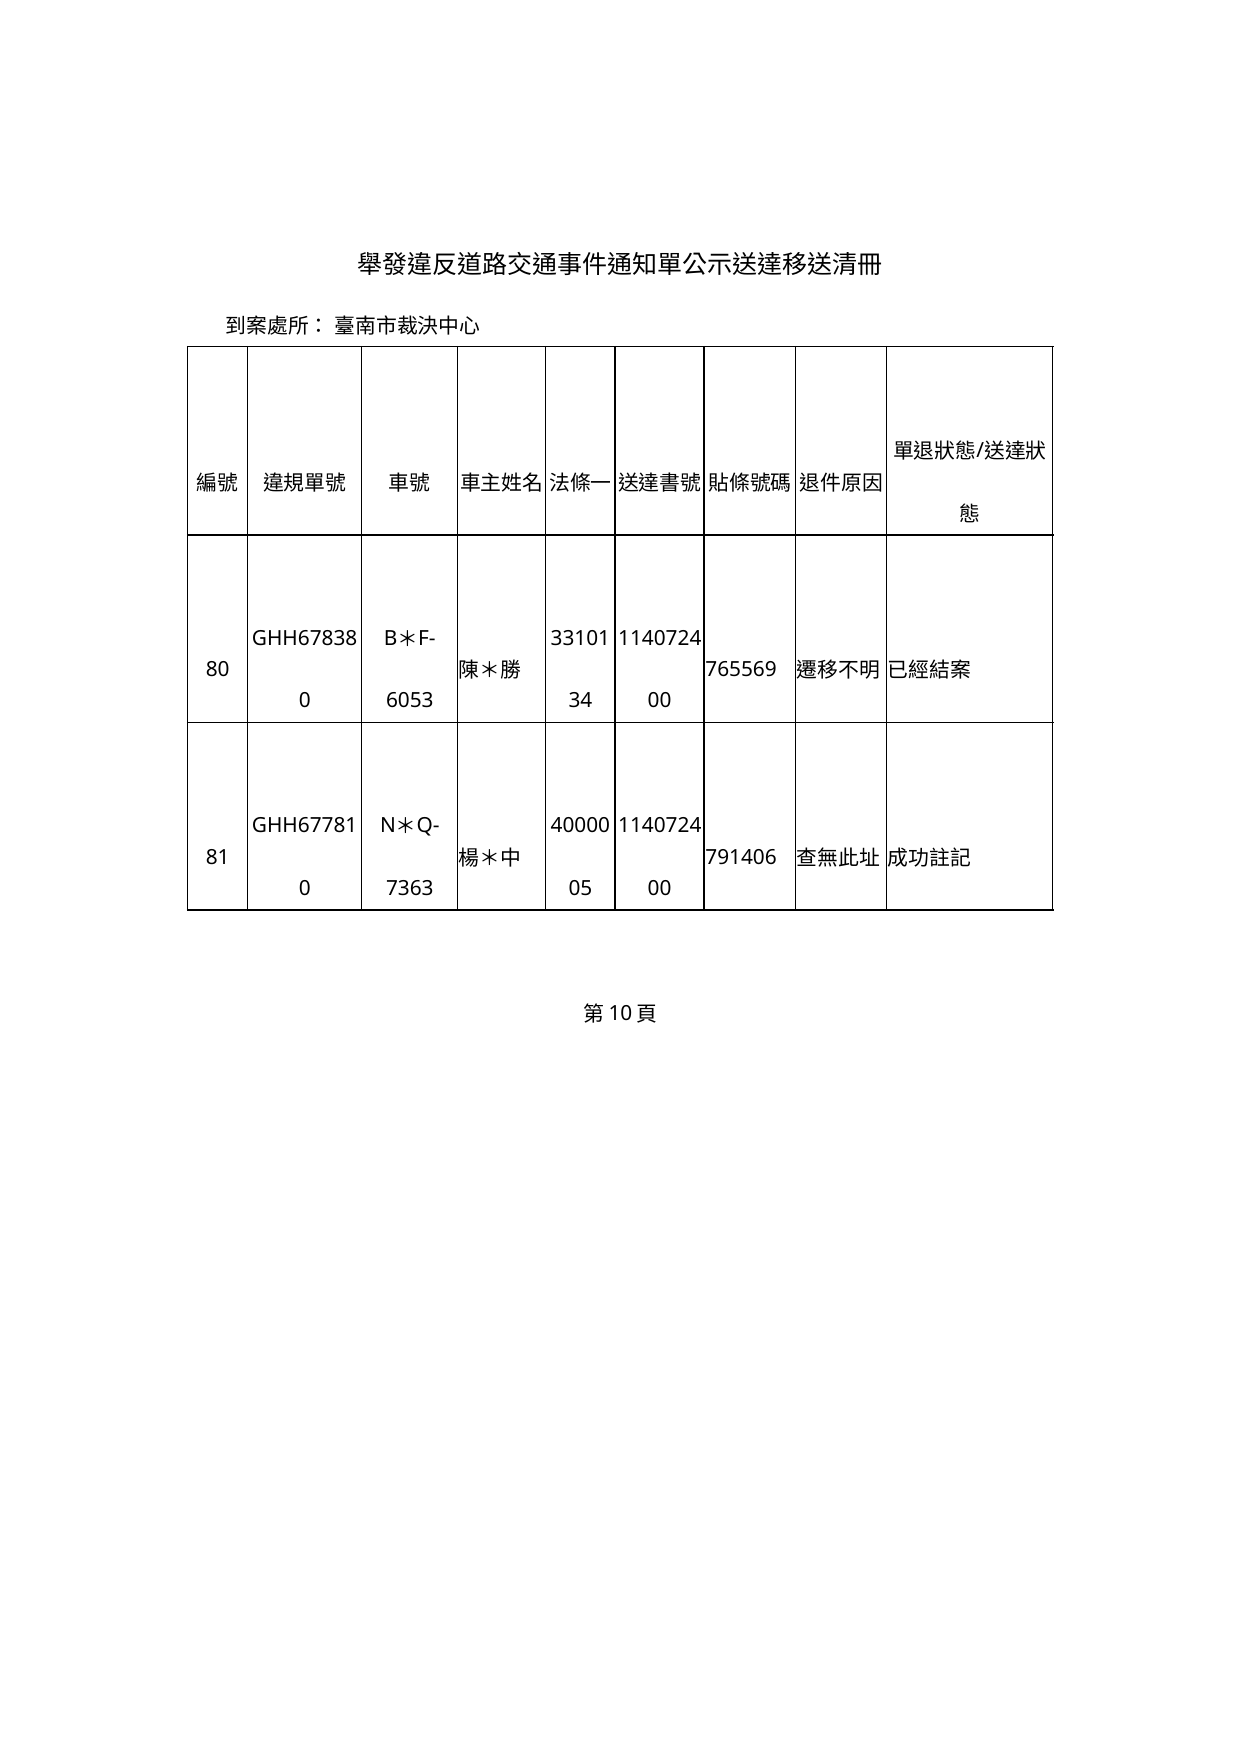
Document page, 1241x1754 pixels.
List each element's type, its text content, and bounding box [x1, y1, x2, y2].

text 舉發違反道路交通事件通知單公示送達移送清冊 [187, 221, 1053, 283]
table_cell 114072400 [616, 723, 703, 909]
table_cell 遷移不明 [796, 536, 886, 722]
table_header 車號 [362, 347, 457, 534]
table_cell 765569 [705, 536, 795, 722]
table_cell 成功註記 [887, 723, 1052, 909]
table_cell N＊Q-7363 [362, 723, 457, 909]
table_header 編號 [188, 347, 247, 534]
text 到案處所： 臺南市裁決中心 [187, 283, 1053, 346]
table_cell GHH677810 [248, 723, 361, 909]
table_cell GHH678380 [248, 536, 361, 722]
table_header 車主姓名 [458, 347, 545, 534]
text 第10頁 [187, 971, 1053, 1033]
table_header 送達書號 [616, 347, 703, 534]
table_header 違規單號 [248, 347, 361, 534]
table_cell B＊F-6053 [362, 536, 457, 722]
table_cell 114072400 [616, 536, 703, 722]
table_cell 3310134 [546, 536, 614, 722]
table_header 法條一 [546, 347, 614, 534]
table_cell 陳＊勝 [458, 536, 545, 722]
table_header 單退狀態/送達狀態 [887, 347, 1052, 534]
table_header 貼條號碼 [705, 347, 795, 534]
table_cell 查無此址 [796, 723, 886, 909]
table_header 退件原因 [796, 347, 886, 534]
table_cell 楊＊中 [458, 723, 545, 909]
table_cell 已經結案 [887, 536, 1052, 722]
table_cell 80 [188, 536, 247, 722]
table_cell 81 [188, 723, 247, 909]
table_cell 791406 [705, 723, 795, 909]
table_cell 4000005 [546, 723, 614, 909]
